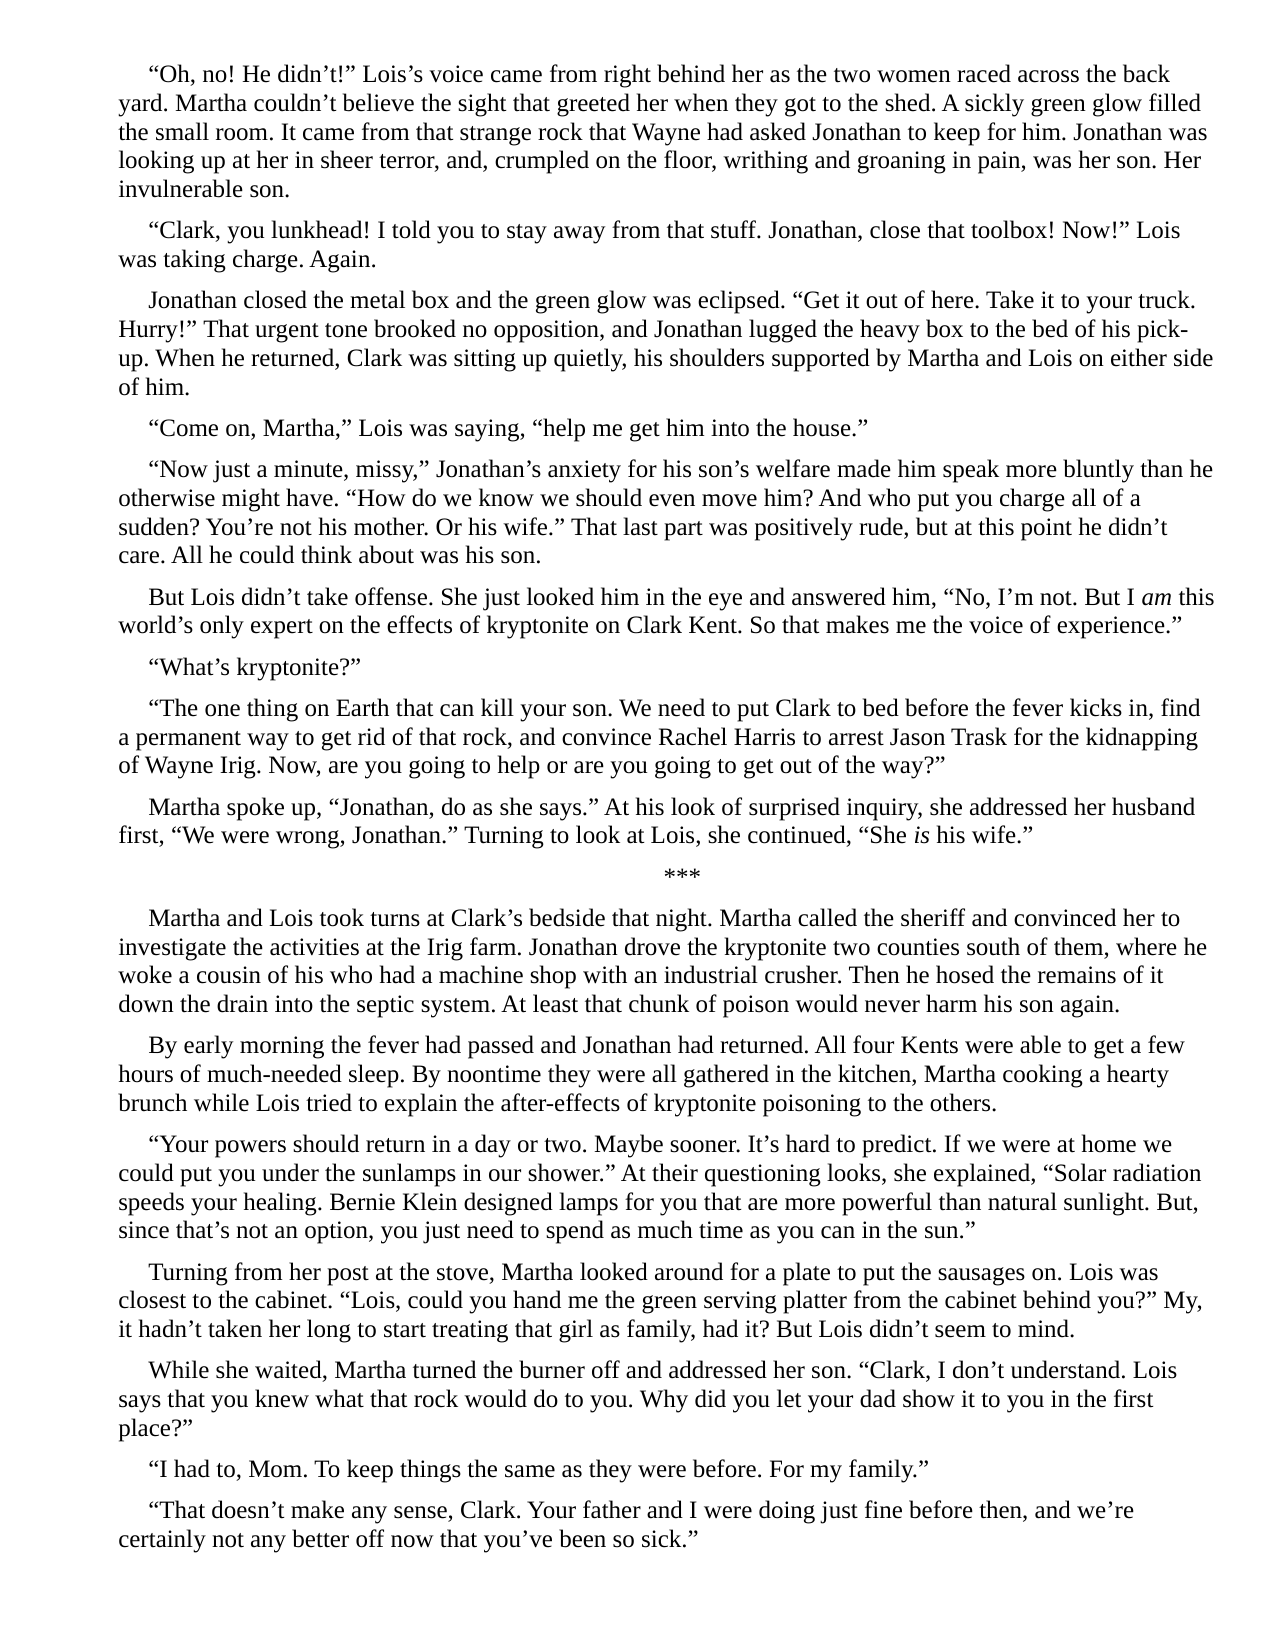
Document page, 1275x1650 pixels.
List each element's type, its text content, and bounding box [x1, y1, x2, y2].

text “Your powers should return in a day or two. Maybe sooner. It’s hard to predict. If we were at home we could put you under the sunlamps in our shower.” At their questioning looks, she explained, “Solar radiation speeds your healing. Bernie Klein designed lamps for you that are more powerful than natural sunlight. But, since that’s not an option, you just need to spend as much time as you can in the sun.” [118, 1129, 1216, 1244]
text “Now just a minute, missy,” Jonathan’s anxiety for his son’s welfare made him speak more bluntly than he otherwise might have. “How do we know we should even move him? And who put you charge all of a sudden? You’re not his mother. Or his wife.” That last part was positively rude, but at this point he didn’t care. All he could think about was his son. [118, 454, 1216, 569]
text “The one thing on Earth that can kill your son. We need to put Clark to bed before the fever kicks in, find a permanent way to get rid of that rock, and convince Rachel Harris to arrest Jason Trask for the kidnapping of Wayne Irig. Now, are you going to help or are you going to get out of the way?” [118, 693, 1216, 779]
text “Clark, you lunkhead! I told you to stay away from that stuff. Jonathan, close that toolbox! Now!” Lois was taking charge. Again. [118, 215, 1216, 273]
text “That doesn’t make any sense, Clark. Your father and I were doing just fine before then, and we’re certainly not any better off now that you’ve been so sick.” [118, 1495, 1216, 1553]
text “Oh, no! He didn’t!” Lois’s voice came from right behind her as the two women raced across the back yard. Martha couldn’t believe the sight that greeted her when they got to the shed. A sickly green glow filled the small room. It came from that strange rock that Wayne had asked Jonathan to keep for him. Jonathan was looking up at her in sheer terror, and, crumpled on the floor, writhing and groaning in pain, was her son. Her invulnerable son. [118, 59, 1216, 203]
text *** [118, 862, 1216, 890]
text Martha and Lois took turns at Clark’s bedside that night. Martha called the sheriff and convinced her to investigate the activities at the Irig farm. Jonathan drove the kryptonite two counties south of them, where he woke a cousin of his who had a machine shop with an industrial crusher. Then he hosed the remains of it down the drain into the septic system. At least that chunk of poison would never harm his son again. [118, 903, 1216, 1018]
text Turning from her post at the stove, Martha looked around for a plate to put the sausages on. Lois was closest to the cabinet. “Lois, could you hand me the green serving platter from the cabinet behind you?” My, it hadn’t taken her long to start treating that girl as family, had it? But Lois didn’t seem to mind. [118, 1257, 1216, 1343]
text Jonathan closed the metal box and the green glow was eclipsed. “Get it out of here. Take it to your truck. Hurry!” That urgent tone brooked no opposition, and Jonathan lugged the heavy box to the bed of his pick-up. When he returned, Clark was sitting up quietly, his shoulders supported by Martha and Lois on either side of him. [118, 285, 1216, 400]
text “What’s kryptonite?” [118, 652, 1216, 680]
text By early morning the fever had passed and Jonathan had returned. All four Kents were able to get a few hours of much-needed sleep. By noontime they were all gathered in the kitchen, Martha cooking a hearty brunch while Lois tried to explain the after-effects of kryptonite poisoning to the others. [118, 1030, 1216, 1117]
text “I had to, Mom. To keep things the same as they were before. For my family.” [118, 1454, 1216, 1483]
text While she waited, Martha turned the burner off and addressed her son. “Clark, I don’t understand. Lois says that you knew what that rock would do to you. Why did you let your dad show it to you in the first place?” [118, 1355, 1216, 1442]
text Martha spoke up, “Jonathan, do as she says.” At his look of surprised inquiry, she addressed her husband first, “We were wrong, Jonathan.” Turning to look at Lois, she continued, “She is his wife.” [118, 792, 1216, 849]
text But Lois didn’t take offense. She just looked him in the eye and answered him, “No, I’m not. But I am this world’s only expert on the effects of kryptonite on Clark Kent. So that makes me the voice of experience.” [118, 582, 1216, 639]
text “Come on, Martha,” Lois was saying, “help me get him into the house.” [118, 413, 1216, 442]
